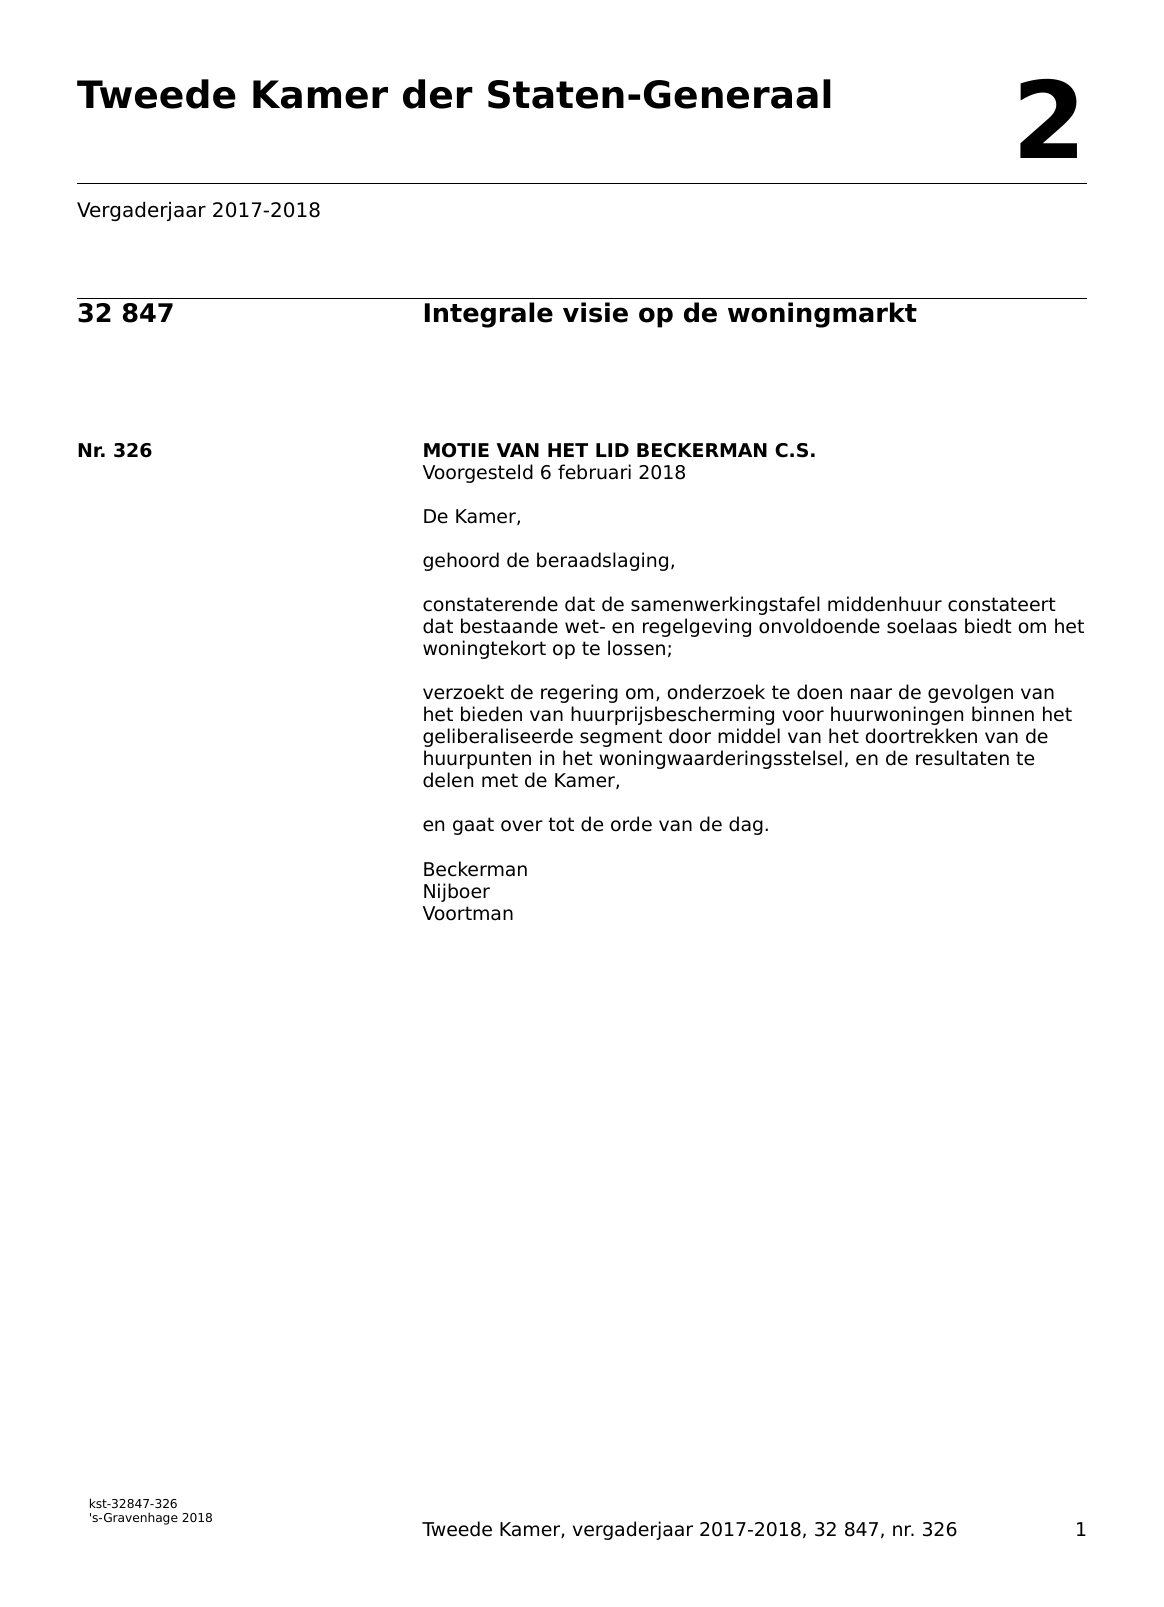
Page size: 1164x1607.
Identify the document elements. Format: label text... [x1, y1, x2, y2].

text 's-Gravenhage 2018 [88, 1511, 323, 1525]
text verzoekt de regering om, onderzoek te doen naar de gevolgen van het bieden van huurprijsbescherming voor huurwoningen binnen het geliberaliseerde segment door middel van het doortrekken van de huurpunten in het woningwaarderingsstelsel, en de resultaten te delen met de Kamer, [422, 682, 1087, 792]
text Beckerman [422, 858, 1087, 881]
text gehoord de beraadslaging, [422, 550, 1087, 572]
table_cell Vergaderjaar 2017-2018 [77, 184, 1087, 298]
table_header Tweede Kamer der Staten-Generaal [77, 59, 886, 183]
text Nijboer [422, 881, 1087, 902]
text constaterende dat de samenwerkingstafel middenhuur constateert dat bestaande wet- en regelgeving onvoldoende soelaas biedt om het woningtekort op te lossen; [422, 594, 1087, 660]
text en gaat over tot de orde van de dag. [422, 814, 1087, 836]
text De Kamer, [422, 506, 1087, 528]
text Voorgesteld 6 februari 2018 [422, 462, 1087, 484]
subtitle Nr. 326 MOTIE VAN HET LID BECKERMAN C.S. [77, 440, 1087, 462]
table_header 2 [886, 59, 1087, 183]
text kst-32847-326 [88, 1497, 323, 1511]
text Voortman [422, 902, 1087, 924]
subtitle 32 847 Integrale visie op de woningmarkt [77, 299, 1087, 329]
